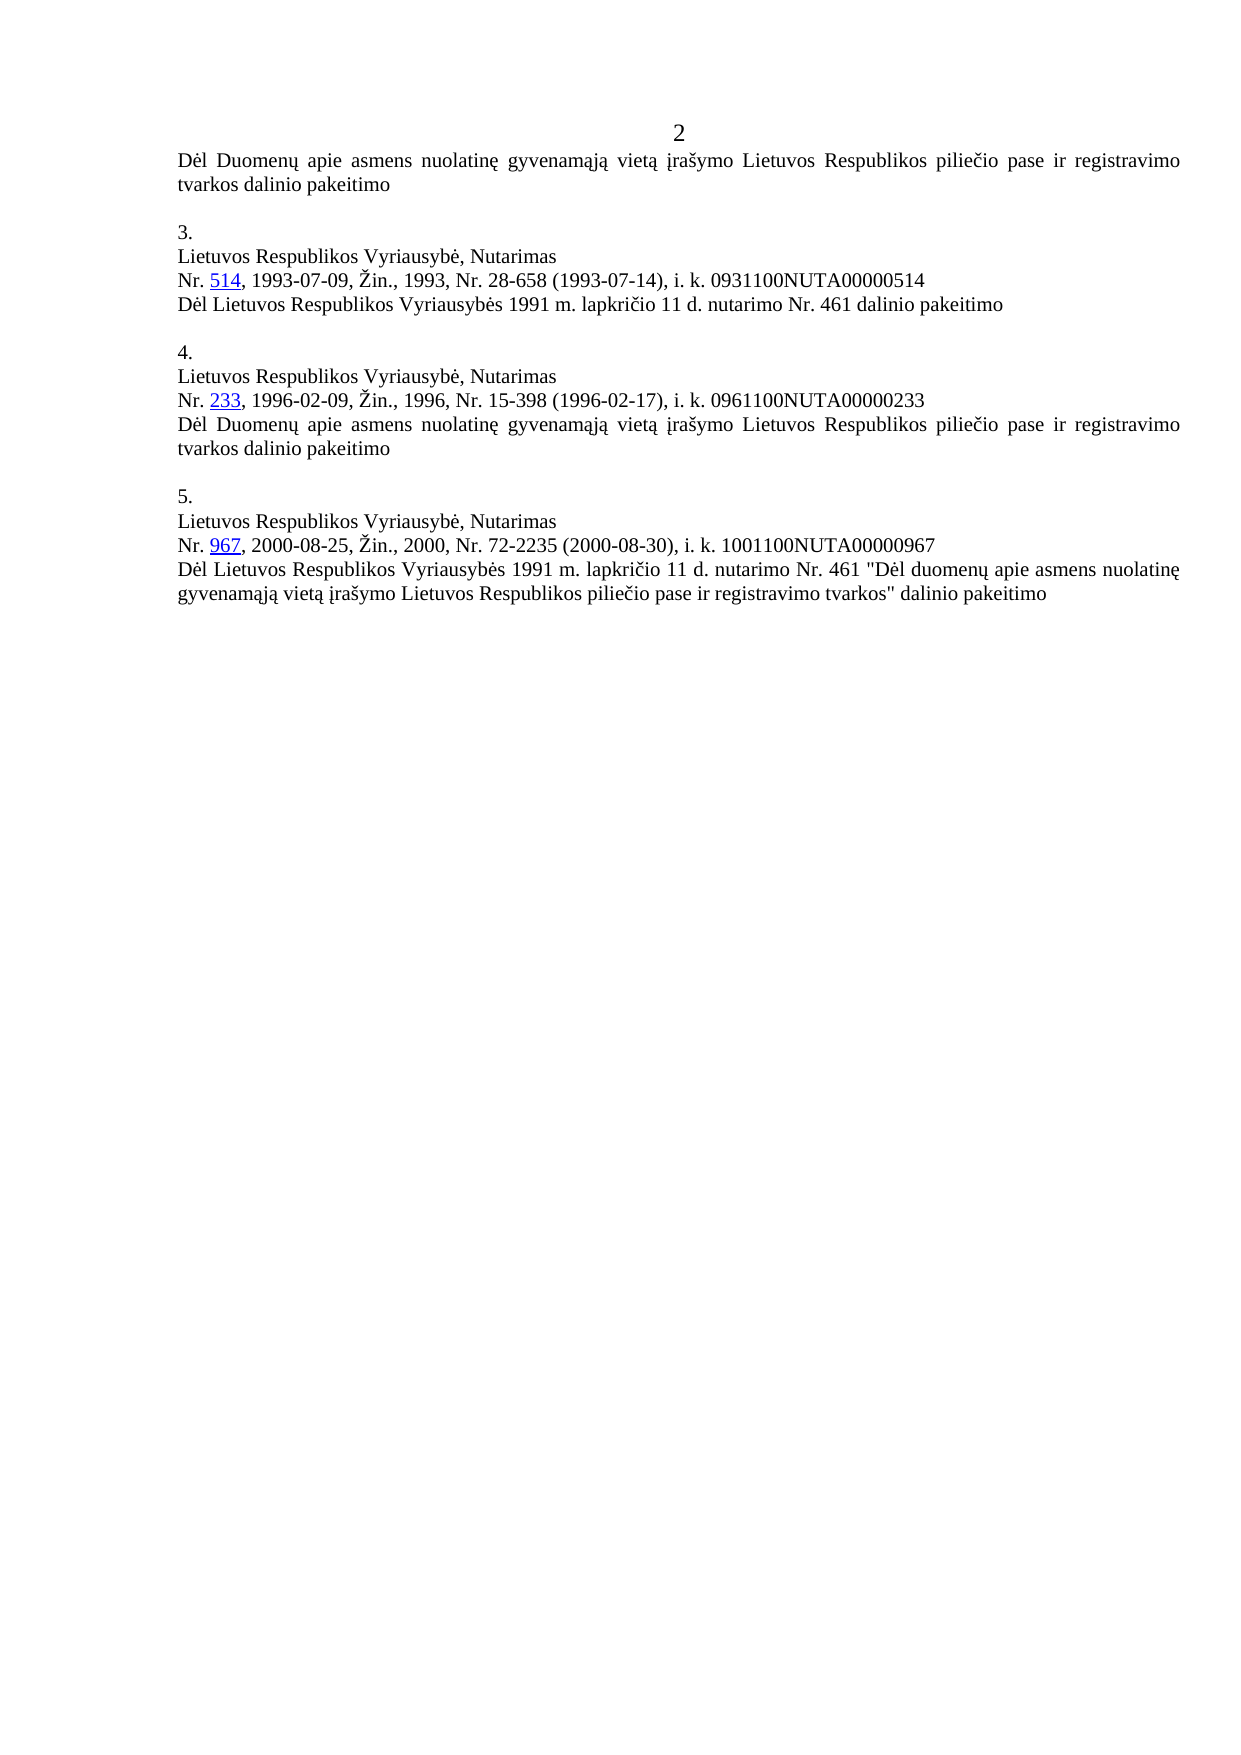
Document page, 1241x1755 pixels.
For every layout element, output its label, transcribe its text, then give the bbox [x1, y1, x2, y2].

text Lietuvos Respublikos Vyriausybė, Nutarimas [177, 508, 1181, 533]
text Nr. 233, 1996-02-09, Žin., 1996, Nr. 15-398 (1996-02-17), i. k. 0961100NUTA00000233 [177, 388, 1181, 412]
text 4. [177, 340, 1181, 364]
text Lietuvos Respublikos Vyriausybė, Nutarimas [177, 364, 1181, 388]
text Nr. 967, 2000-08-25, Žin., 2000, Nr. 72-2235 (2000-08-30), i. k. 1001100NUTA00000967 [177, 533, 1181, 557]
text 5. [177, 484, 1181, 508]
text Dėl Lietuvos Respublikos Vyriausybės 1991 m. lapkričio 11 d. nutarimo Nr. 461 "Dėl duomenų apie asmens nuolatinę gyvenamąją vietą įrašymo Lietuvos Respublikos piliečio pase ir registravimo tvarkos" dalinio pakeitimo [177, 557, 1181, 605]
text 3. [177, 220, 1181, 244]
text Nr. 514, 1993-07-09, Žin., 1993, Nr. 28-658 (1993-07-14), i. k. 0931100NUTA00000514 [177, 268, 1181, 292]
text Lietuvos Respublikos Vyriausybė, Nutarimas [177, 244, 1181, 268]
text Dėl Lietuvos Respublikos Vyriausybės 1991 m. lapkričio 11 d. nutarimo Nr. 461 dalinio pakeitimo [177, 292, 1181, 316]
text Dėl Duomenų apie asmens nuolatinę gyvenamąją vietą įrašymo Lietuvos Respublikos piliečio pase ir registravimo tvarkos dalinio pakeitimo [177, 148, 1181, 196]
text Dėl Duomenų apie asmens nuolatinę gyvenamąją vietą įrašymo Lietuvos Respublikos piliečio pase ir registravimo tvarkos dalinio pakeitimo [177, 412, 1181, 460]
